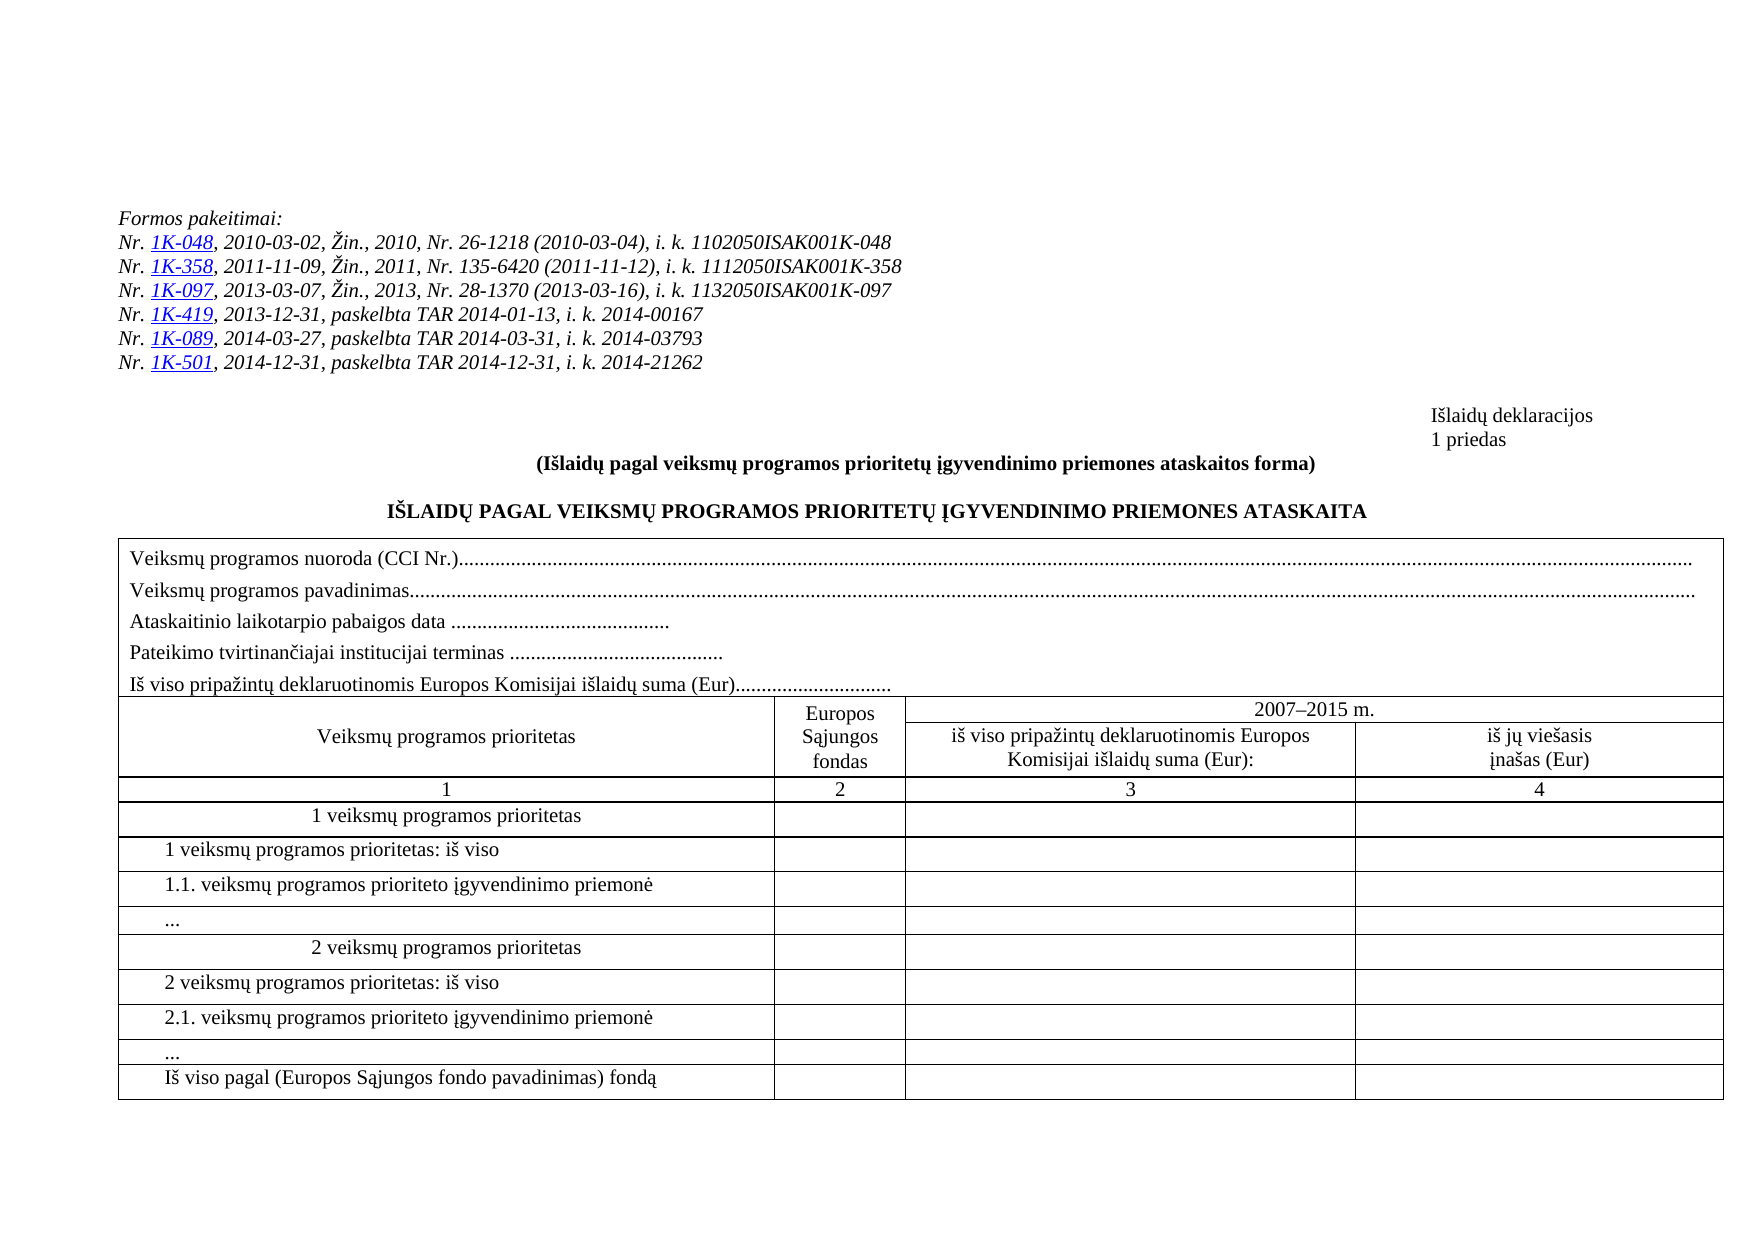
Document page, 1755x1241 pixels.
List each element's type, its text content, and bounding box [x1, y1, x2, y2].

table_cell [906, 803, 1355, 836]
table_cell [775, 1065, 905, 1098]
text (Išlaidų pagal veiksmų programos prioritetų įgyvendinimo priemones ataskaitos forma) [81, 451, 1636, 475]
table_cell Europos Sąjungos fondas [775, 697, 905, 776]
table_cell [1356, 838, 1723, 871]
text Išlaidų deklaracijos [81, 403, 1636, 427]
table_cell [775, 907, 905, 934]
text Formos pakeitimai: [118, 206, 1636, 230]
table_cell 4 [1356, 778, 1723, 801]
table_cell [906, 838, 1355, 871]
text Nr. 1K-501, 2014-12-31, paskelbta TAR 2014-12-31, i. k. 2014-21262 [118, 350, 1636, 374]
table_cell [1356, 1065, 1723, 1098]
table_cell [775, 1005, 905, 1039]
table_cell 2 veiksmų programos prioritetas: iš viso [119, 970, 774, 1004]
table_cell [775, 970, 905, 1004]
text Nr. 1K-048, 2010-03-02, Žin., 2010, Nr. 26-1218 (2010-03-04), i. k. 1102050ISAK001K-048 [118, 230, 1636, 254]
table_cell iš jų viešasis įnašas (Eur) [1356, 723, 1723, 776]
table_cell [1356, 907, 1723, 934]
text Nr. 1K-089, 2014-03-27, paskelbta TAR 2014-03-31, i. k. 2014-03793 [118, 326, 1636, 350]
table_cell [775, 872, 905, 906]
table_cell 2 veiksmų programos prioritetas [119, 935, 774, 969]
table_cell 1 veiksmų programos prioritetas [119, 803, 774, 836]
table_cell [906, 872, 1355, 906]
text IŠLAIDŲ PAGAL VEIKSMŲ PROGRAMOS PRIORITETŲ ĮGYVENDINIMO PRIEMONES ATASKAITA [118, 499, 1636, 523]
table_cell 2007–2015 m. [906, 697, 1723, 722]
table_cell [1356, 1040, 1723, 1064]
text Nr. 1K-097, 2013-03-07, Žin., 2013, Nr. 28-1370 (2013-03-16), i. k. 1132050ISAK001K-097 [118, 278, 1636, 302]
text 1 priedas [81, 427, 1636, 451]
table_cell [906, 1040, 1355, 1064]
table_cell [906, 970, 1355, 1004]
table_cell Veiksmų programos prioritetas [119, 697, 774, 776]
table_cell 2.1. veiksmų programos prioriteto įgyvendinimo priemonė [119, 1005, 774, 1039]
table_cell [775, 803, 905, 836]
table_cell 2 [775, 778, 905, 801]
table_cell [906, 935, 1355, 969]
table_cell Iš viso pagal (Europos Sąjungos fondo pavadinimas) fondą [119, 1065, 774, 1098]
table_header Veiksmų programos nuoroda (CCI Nr.)............................................................................................................................................................................................................................................. Veiksmų programos pavadinimas....................................................................................................................................................................................................................................................... Ataskaitinio laikotarpio pabaigos data .......................................... Pateikimo tvirtinančiajai institucijai terminas ......................................... Iš viso pripažintų deklaruotinomis Europos Komisijai išlaidų suma (Eur).............................. [119, 539, 1723, 696]
table_cell ... [119, 1040, 774, 1064]
table_cell 3 [906, 778, 1355, 801]
table_cell iš viso pripažintų deklaruotinomis Europos Komisijai išlaidų suma (Eur): [906, 723, 1355, 776]
table_cell [1356, 935, 1723, 969]
table_cell [775, 1040, 905, 1064]
table_cell 1 [119, 778, 774, 801]
table_cell 1 veiksmų programos prioritetas: iš viso [119, 838, 774, 871]
table_cell ... [119, 907, 774, 934]
table_cell [1356, 803, 1723, 836]
text Nr. 1K-358, 2011-11-09, Žin., 2011, Nr. 135-6420 (2011-11-12), i. k. 1112050ISAK001K-358 [118, 254, 1636, 278]
table_cell [1356, 970, 1723, 1004]
table_cell [1356, 1005, 1723, 1039]
table_cell [1356, 872, 1723, 906]
table_cell [906, 1005, 1355, 1039]
table_cell [775, 838, 905, 871]
table_cell [906, 1065, 1355, 1098]
table_cell [906, 907, 1355, 934]
table_cell [775, 935, 905, 969]
text Nr. 1K-419, 2013-12-31, paskelbta TAR 2014-01-13, i. k. 2014-00167 [118, 302, 1636, 326]
table_cell 1.1. veiksmų programos prioriteto įgyvendinimo priemonė [119, 872, 774, 906]
